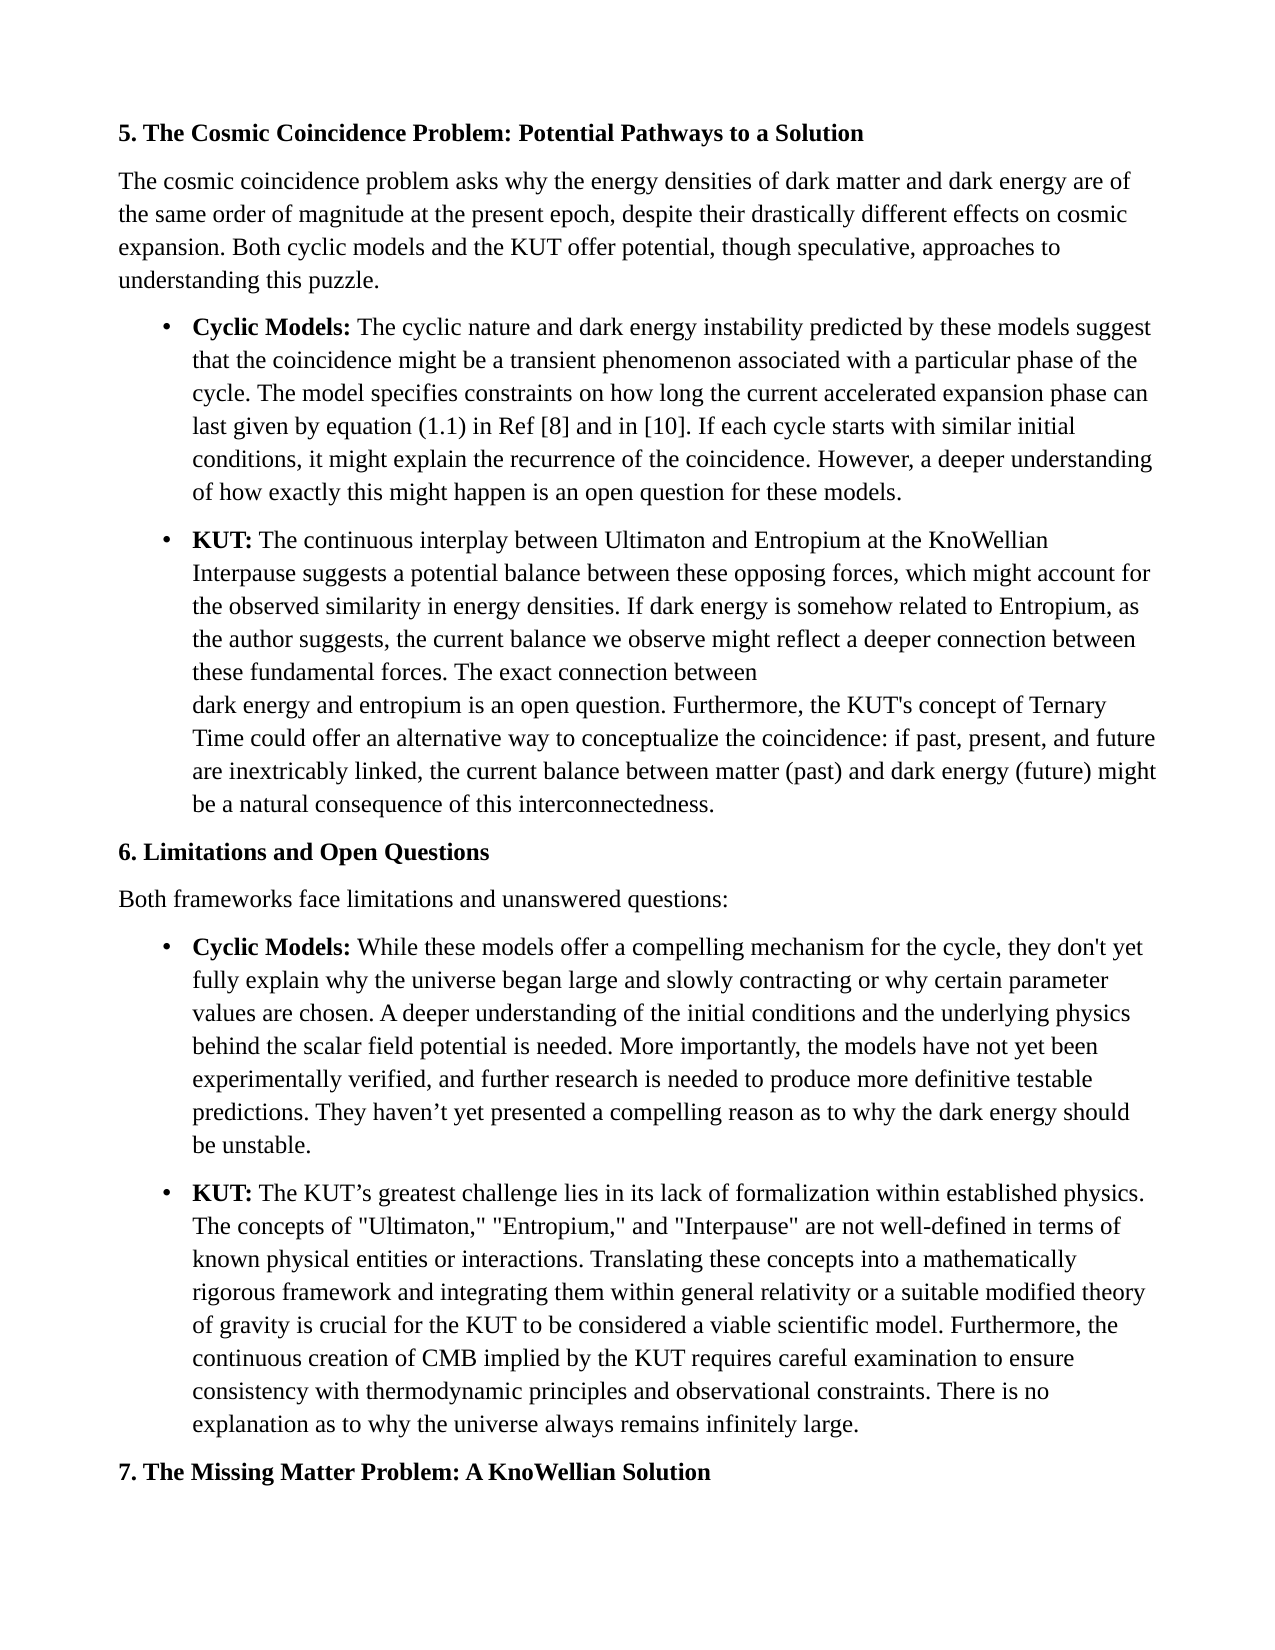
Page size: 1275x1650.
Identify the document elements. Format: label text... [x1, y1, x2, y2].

text The cosmic coincidence problem asks why the energy densities of dark matter and dark energy are of the same order of magnitude at the present epoch, despite their drastically different effects on cosmic expansion. Both cyclic models and the KUT offer potential, though speculative, approaches to understanding this puzzle. [118, 166, 1157, 293]
list Cyclic Models: The cyclic nature and dark energy instability predicted by these models suggest that the coincidence might be a transient phenomenon associated with a particular phase of the cycle. The model specifies constraints on how long the current accelerated expansion phase can last given by equation (1.1) in Ref [8] and in [10]. If each cycle starts with similar initial conditions, it might explain the recurrence of the coincidence. However, a deeper understanding of how exactly this might happen is an open question for these models. [162, 312, 1157, 506]
list KUT: The KUT’s greatest challenge lies in its lack of formalization within established physics. The concepts of "Ultimaton," "Entropium," and "Interpause" are not well-defined in terms of known physical entities or interactions. Translating these concepts into a mathematically rigorous framework and integrating them within general relativity or a suitable modified theory of gravity is crucial for the KUT to be considered a viable scientific model. Furthermore, the continuous creation of CMB implied by the KUT requires careful examination to ensure consistency with thermodynamic principles and observational constraints. There is no explanation as to why the universe always remains infinitely large. [162, 1178, 1157, 1438]
text 5. The Cosmic Coincidence Problem: Potential Pathways to a Solution [118, 118, 1157, 147]
text 6. Limitations and Open Questions [118, 837, 1157, 866]
list KUT: The continuous interplay between Ultimaton and Entropium at the KnoWellian Interpause suggests a potential balance between these opposing forces, which might account for the observed similarity in energy densities. If dark energy is somehow related to Entropium, as the author suggests, the current balance we observe might reflect a deeper connection between these fundamental forces. The exact connection between dark energy and entropium is an open question. Furthermore, the KUT's concept of Ternary Time could offer an alternative way to conceptualize the coincidence: if past, present, and future are inextricably linked, the current balance between matter (past) and dark energy (future) might be a natural consequence of this interconnectedness. [162, 525, 1157, 818]
text 7. The Missing Matter Problem: A KnoWellian Solution [118, 1457, 1157, 1485]
list Cyclic Models: While these models offer a compelling mechanism for the cycle, they don't yet fully explain why the universe began large and slowly contracting or why certain parameter values are chosen. A deeper understanding of the initial conditions and the underlying physics behind the scalar field potential is needed. More importantly, the models have not yet been experimentally verified, and further research is needed to produce more definitive testable predictions. They haven’t yet presented a compelling reason as to why the dark energy should be unstable. [162, 932, 1157, 1159]
text Both frameworks face limitations and unanswered questions: [118, 884, 1157, 913]
